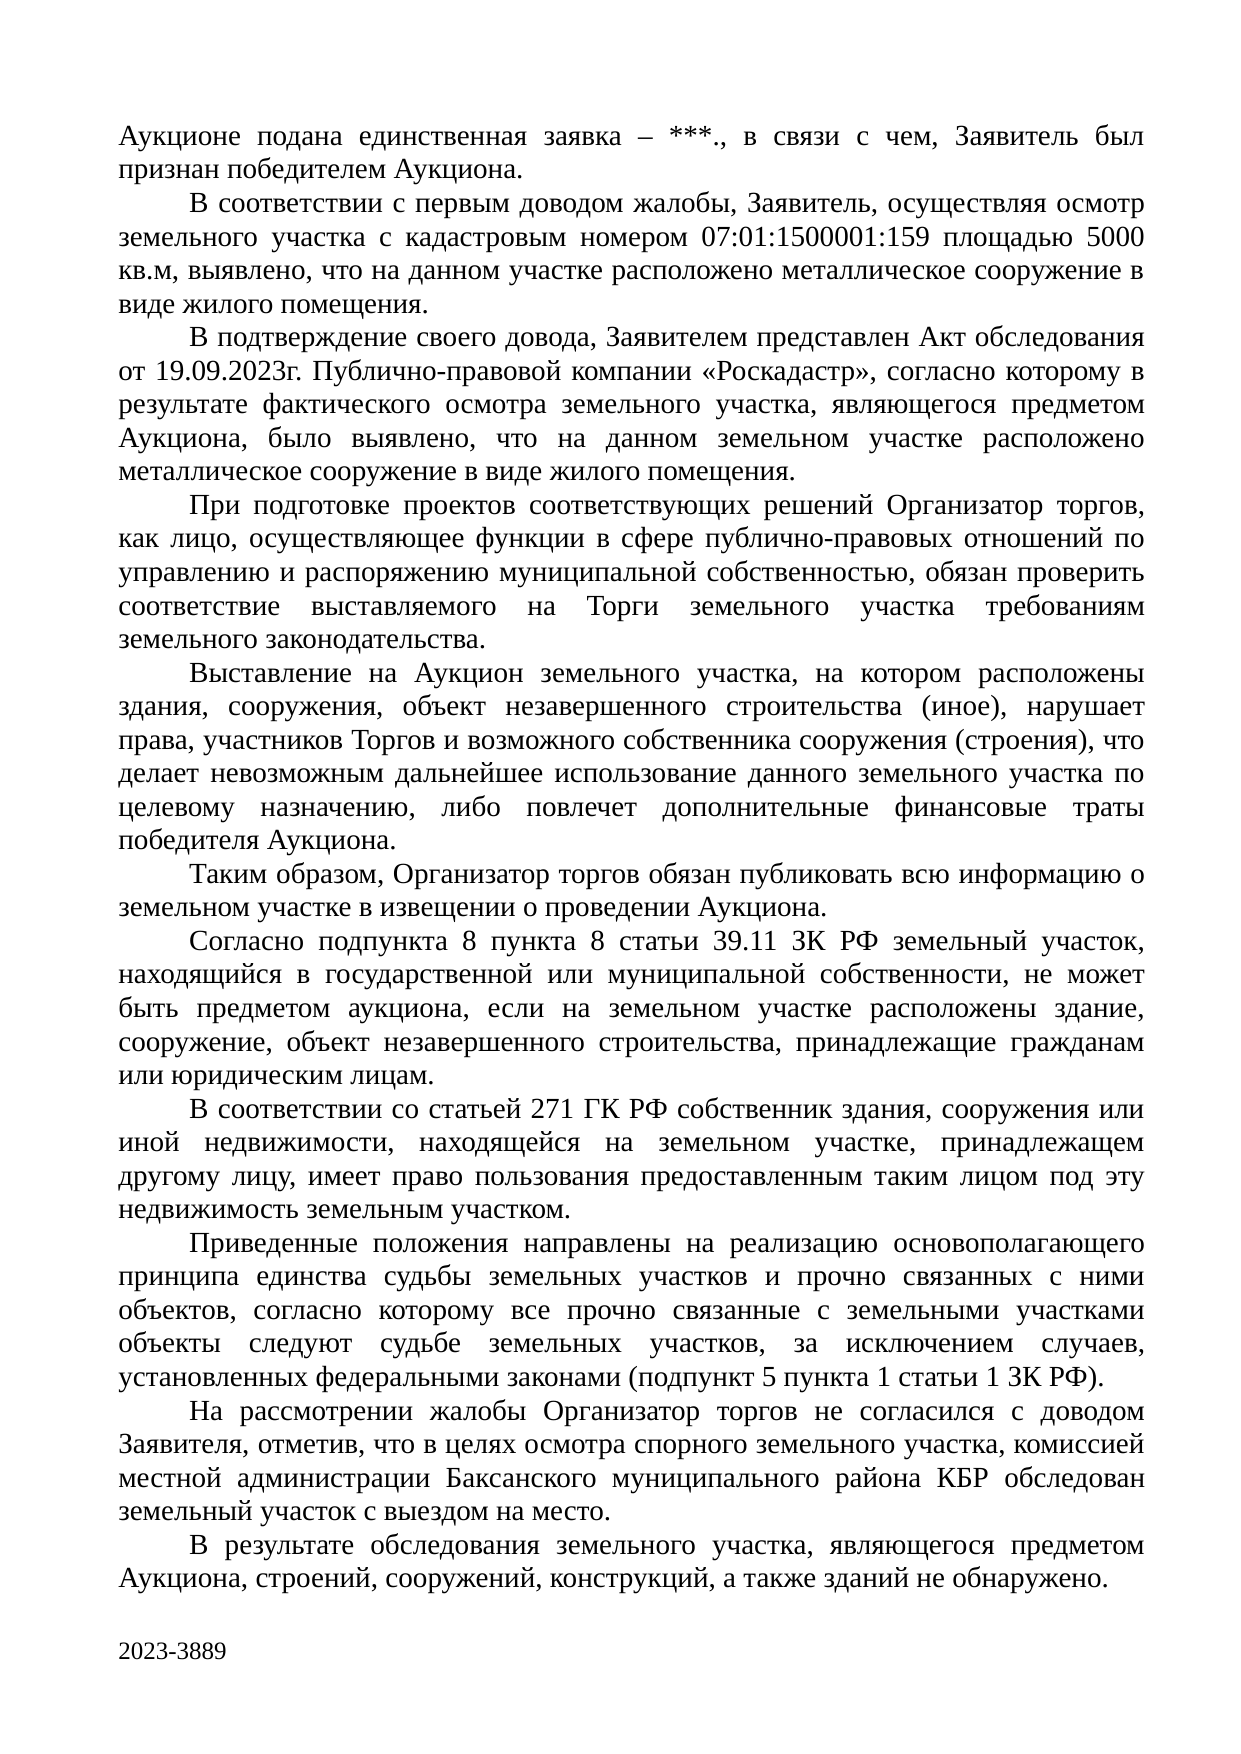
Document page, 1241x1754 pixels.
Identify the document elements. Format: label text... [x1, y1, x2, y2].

text В подтверждение своего довода, Заявителем представлен Акт обследования от 19.09.2023г. Публично-правовой компании «Роскадастр», согласно которому в результате фактического осмотра земельного участка, являющегося предметом Аукциона, было выявлено, что на данном земельном участке расположено металлическое сооружение в виде жилого помещения. [118, 319, 1146, 487]
text На рассмотрении жалобы Организатор торгов не согласился с доводом Заявителя, отметив, что в целях осмотра спорного земельного участка, комиссией местной администрации Баксанского муниципального района КБР обследован земельный участок с выездом на место. [118, 1393, 1146, 1527]
text В соответствии с первым доводом жалобы, Заявитель, осуществляя осмотр земельного участка с кадастровым номером 07:01:1500001:159 площадью 5000 кв.м, выявлено, что на данном участке расположено металлическое сооружение в виде жилого помещения. [118, 185, 1146, 319]
text Приведенные положения направлены на реализацию основополагающего принципа единства судьбы земельных участков и прочно связанных с ними объектов, согласно которому все прочно связанные с земельными участками объекты следуют судьбе земельных участков, за исключением случаев, установленных федеральными законами (подпункт 5 пункта 1 статьи 1 ЗК РФ). [118, 1225, 1146, 1393]
text Согласно подпункта 8 пункта 8 статьи 39.11 ЗК РФ земельный участок, находящийся в государственной или муниципальной собственности, не может быть предметом аукциона, если на земельном участке расположены здание, сооружение, объект незавершенного строительства, принадлежащие гражданам или юридическим лицам. [118, 923, 1146, 1091]
text В соответствии со статьей 271 ГК РФ собственник здания, сооружения или иной недвижимости, находящейся на земельном участке, принадлежащем другому лицу, имеет право пользования предоставленным таким лицом под эту недвижимость земельным участком. [118, 1091, 1146, 1225]
text Аукционе подана единственная заявка – ***., в связи с чем, Заявитель был признан победителем Аукциона. [118, 118, 1146, 185]
text При подготовке проектов соответствующих решений Организатор торгов, как лицо, осуществляющее функции в сфере публично-правовых отношений по управлению и распоряжению муниципальной собственностью, обязан проверить соответствие выставляемого на Торги земельного участка требованиям земельного законодательства. [118, 487, 1146, 655]
text В результате обследования земельного участка, являющегося предметом Аукциона, строений, сооружений, конструкций, а также зданий не обнаружено. [118, 1527, 1146, 1594]
text Таким образом, Организатор торгов обязан публиковать всю информацию о земельном участке в извещении о проведении Аукциона. [118, 856, 1146, 923]
text Выставление на Аукцион земельного участка, на котором расположены здания, сооружения, объект незавершенного строительства (иное), нарушает права, участников Торгов и возможного собственника сооружения (строения), что делает невозможным дальнейшее использование данного земельного участка по целевому назначению, либо повлечет дополнительные финансовые траты победителя Аукциона. [118, 655, 1146, 856]
